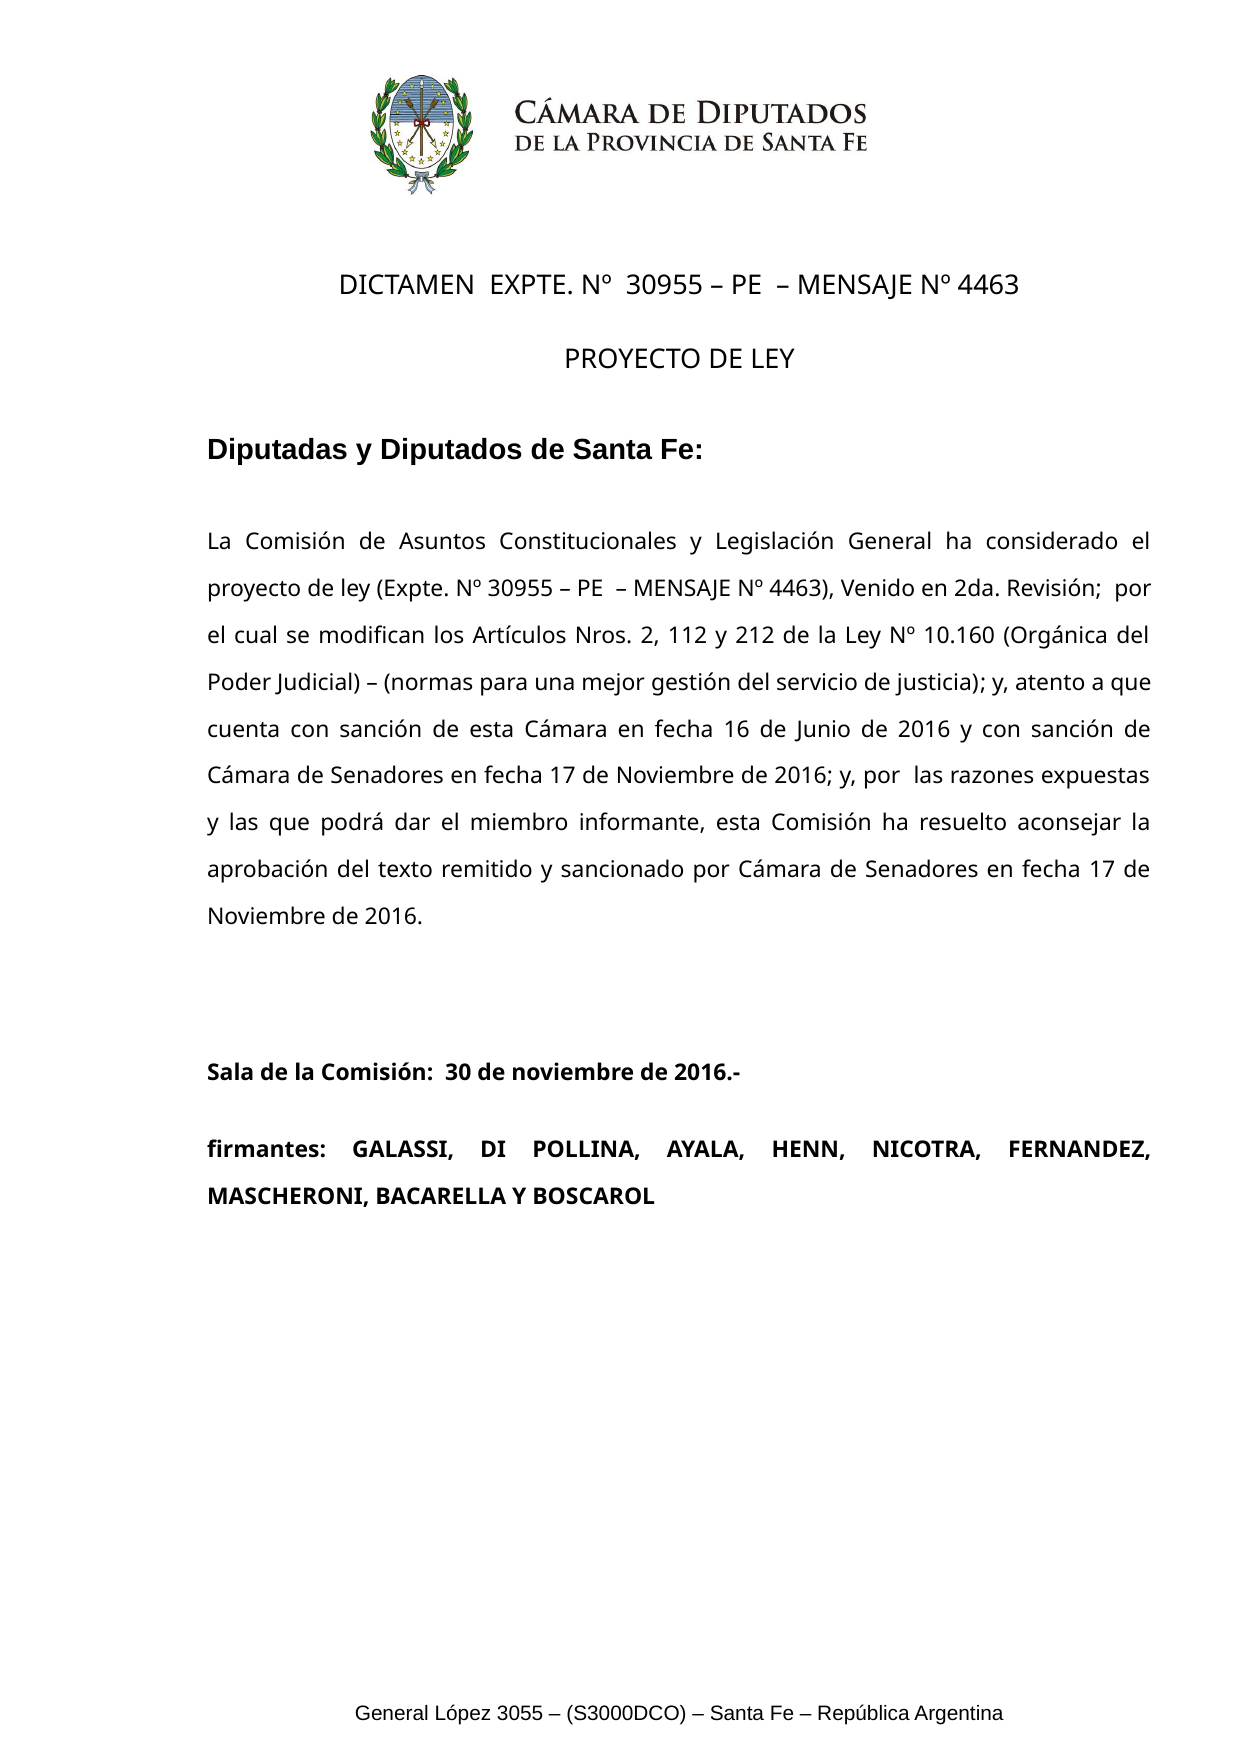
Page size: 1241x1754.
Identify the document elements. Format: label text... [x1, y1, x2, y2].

text Sala de la Comisión: 30 de noviembre de 2016.- [207, 1056, 1152, 1088]
text DICTAMEN EXPTE. Nº 30955 – PE – MENSAJE Nº 4463 [207, 265, 1152, 302]
picture [370, 75, 867, 199]
text PROYECTO DE LEY [207, 339, 1152, 376]
subtitle Diputadas y Diputados de Santa Fe: [207, 432, 1152, 466]
text La Comisión de Asuntos Constitucionales y Legislación General ha considerado el proyecto de ley (Expte. Nº 30955 – PE – MENSAJE Nº 4463), Venido en 2da. Revisión; por el cual se modifican los Artículos Nros. 2, 112 y 212 de la Ley Nº 10.160 (Orgánica del Poder Judicial) – (normas para una mejor gestión del servicio de justicia); y, atento a que cuenta con sanción de esta Cámara en fecha 16 de Junio de 2016 y con sanción de Cámara de Senadores en fecha 17 de Noviembre de 2016; y, por las razones expuestas y las que podrá dar el miembro informante, esta Comisión ha resuelto aconsejar la aprobación del texto remitido y sancionado por Cámara de Senadores en fecha 17 de Noviembre de 2016. [207, 525, 1152, 931]
text firmantes: GALASSI, DI POLLINA, AYALA, HENN, NICOTRA, FERNANDEZ, MASCHERONI, BACARELLA Y BOSCAROL [207, 1133, 1152, 1211]
